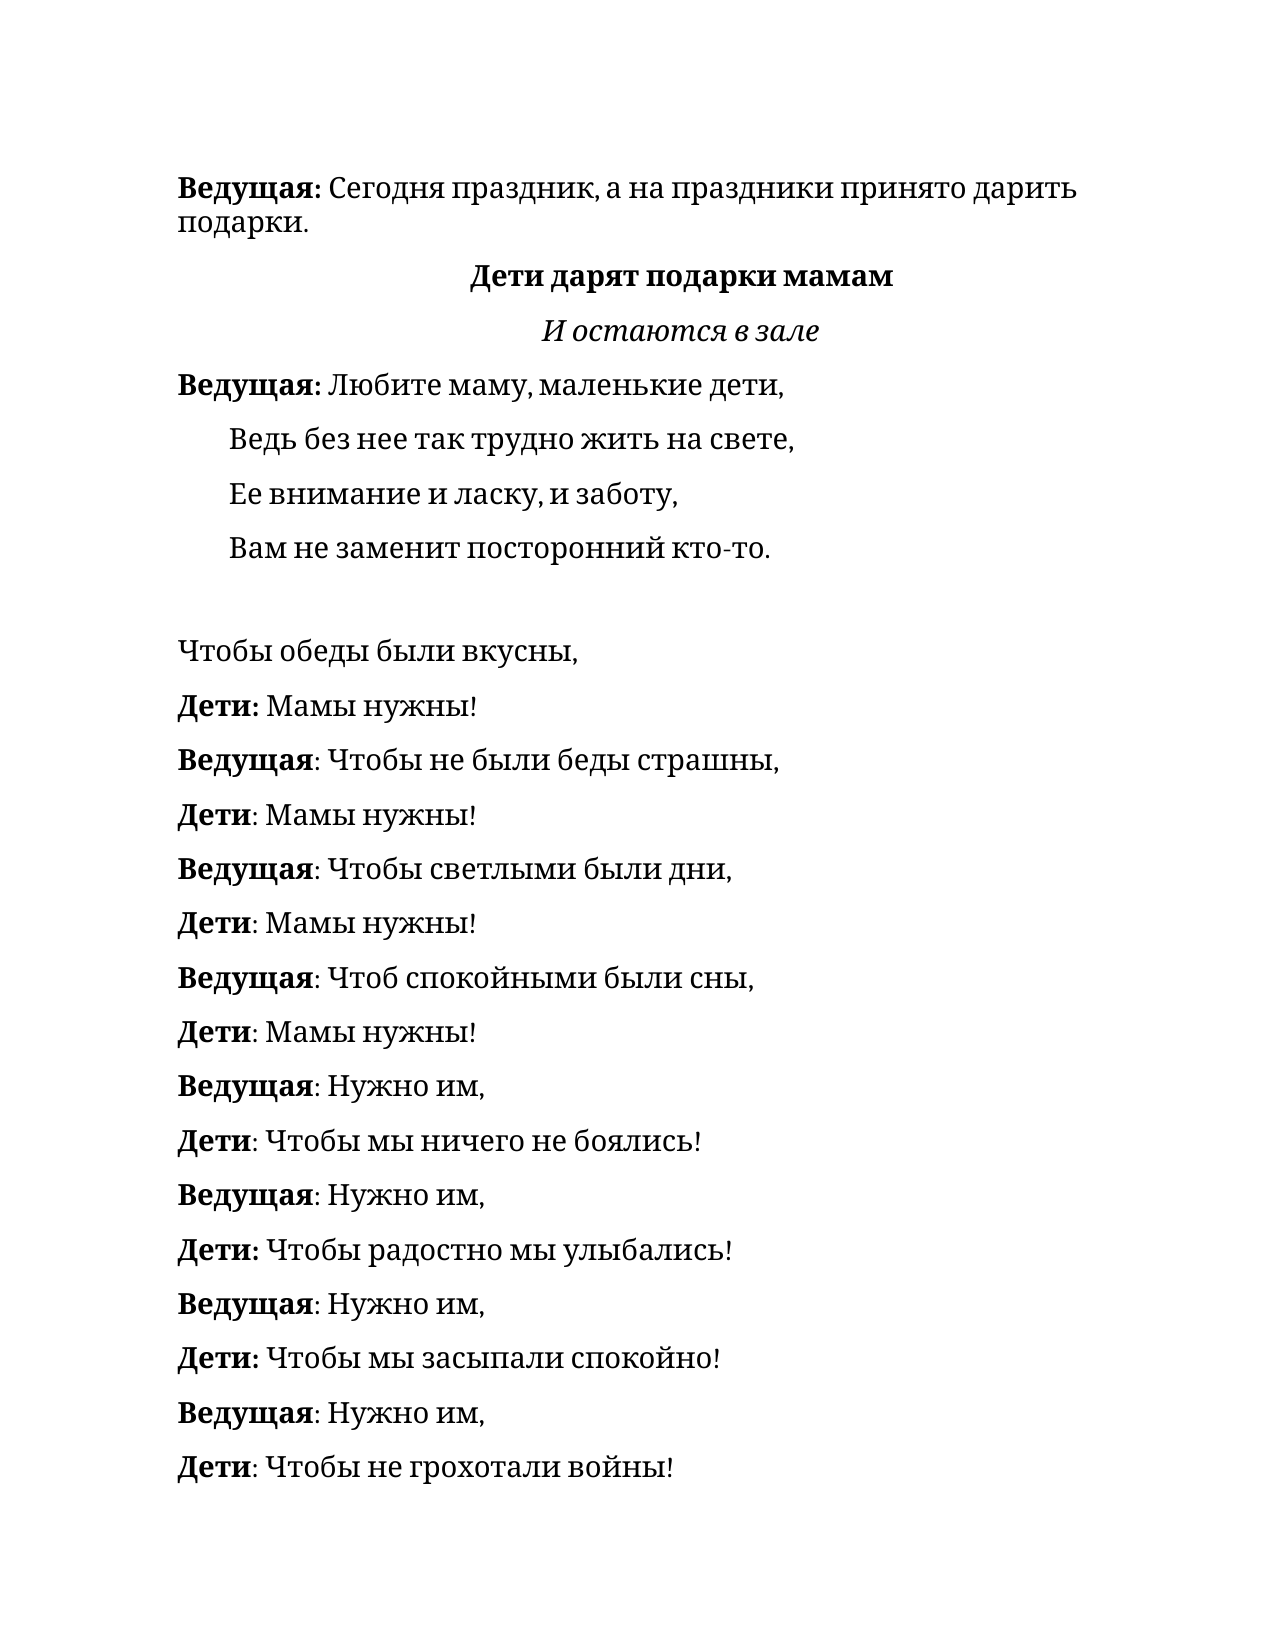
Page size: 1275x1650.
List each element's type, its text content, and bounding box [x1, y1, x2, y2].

text Ведущая: Нужно им, [177, 1288, 1186, 1322]
text Ведущая: Чтоб спокойными были сны, [177, 962, 1186, 995]
text Ведущая: Любите маму, маленькие дети, [177, 369, 1186, 403]
text Ведь без нее так трудно жить на свете, [177, 423, 1186, 457]
text И остаются в зале [177, 315, 1186, 348]
text Ее внимание и ласку, и заботу, [177, 478, 1186, 511]
text Ведущая: Нужно им, [177, 1179, 1186, 1213]
text Дети: Мамы нужны! [177, 907, 1186, 941]
text Дети: Мамы нужны! [177, 799, 1186, 832]
text Чтобы обеды были вкусны, [177, 636, 1186, 669]
text Дети: Мамы нужны! [177, 690, 1186, 723]
text Ведущая: Чтобы светлыми были дни, [177, 853, 1186, 887]
text Ведущая: Сегодня праздник, а на праздники принято дарить подарки. [177, 172, 1186, 239]
text Вам не заменит посторонний кто-то. [177, 532, 1186, 566]
text Ведущая: Нужно им, [177, 1071, 1186, 1104]
text Дети: Чтобы радостно мы улыбались! [177, 1234, 1186, 1267]
text Дети: Чтобы мы засыпали спокойно! [177, 1342, 1186, 1376]
text Дети: Мамы нужны! [177, 1016, 1186, 1050]
text Дети дарят подарки мамам [177, 260, 1186, 294]
text Дети: Чтобы не грохотали войны! [177, 1451, 1186, 1485]
text Ведущая: Нужно им, [177, 1397, 1186, 1430]
text Дети: Чтобы мы ничего не боялись! [177, 1125, 1186, 1158]
text Ведущая: Чтобы не были беды страшны, [177, 744, 1186, 778]
